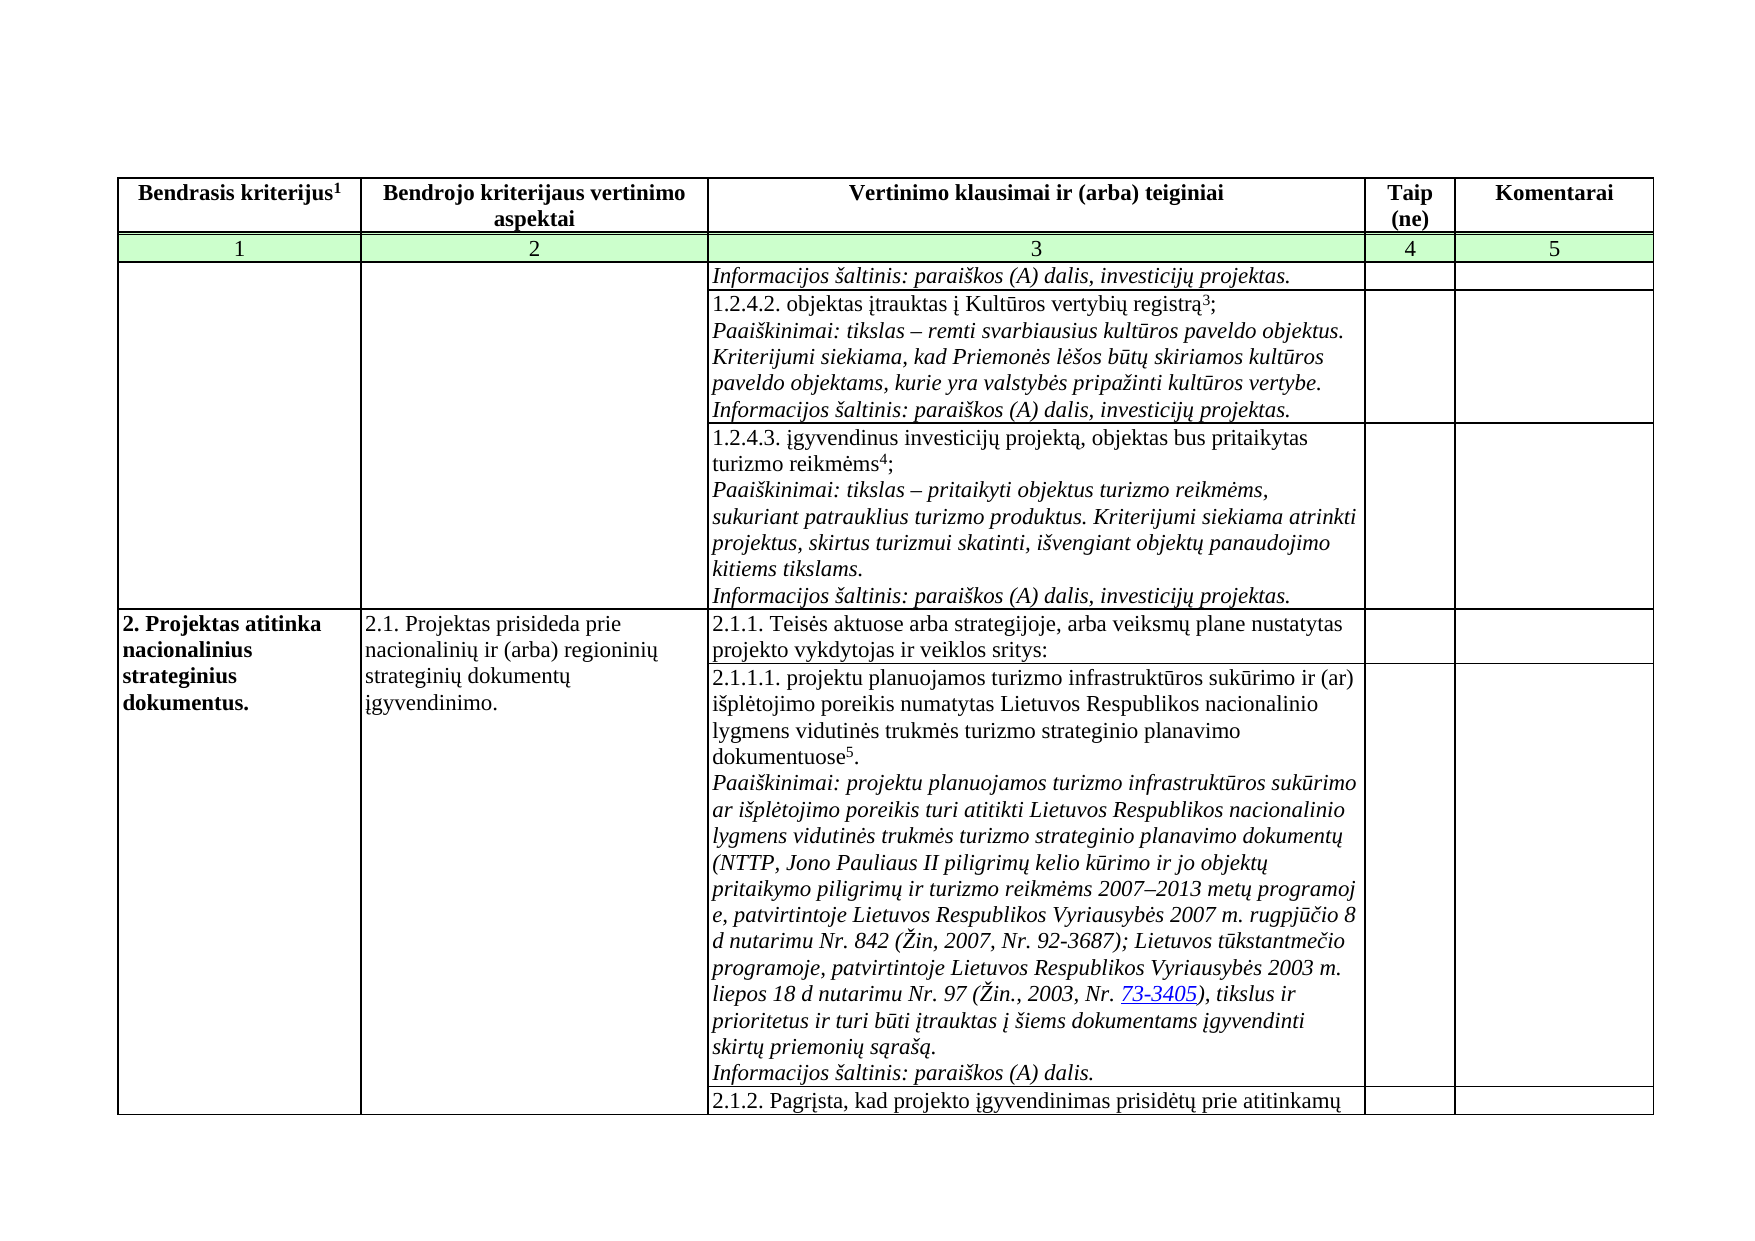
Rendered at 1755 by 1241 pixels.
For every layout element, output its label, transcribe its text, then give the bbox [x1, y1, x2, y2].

table_cell 1 [119, 235, 360, 261]
table_header Bendrojo kriterijaus vertinimo aspektai [362, 179, 707, 231]
table_header Vertinimo klausimai ir (arba) teiginiai [709, 179, 1364, 231]
table_cell [1366, 291, 1454, 422]
table_header Taip (ne) [1366, 179, 1454, 231]
table_cell [1366, 424, 1454, 608]
table_cell 2. Projektas atitinka nacionalinius strateginius dokumentus. [119, 610, 360, 1114]
table_cell 3 [709, 235, 1364, 261]
table_cell 2.1.2. Pagrįsta, kad projekto įgyvendinimas prisidėtų prie atitinkamų [709, 1087, 1364, 1114]
table_cell 2.1.1. Teisės aktuose arba strategijoje, arba veiksmų plane nustatytas projekto vykdytojas ir veiklos sritys: [709, 610, 1364, 662]
table_header Bendrasis kriterijus1 [119, 179, 360, 231]
table_cell 1.2.4.3. įgyvendinus investicijų projektą, objektas bus pritaikytas turizmo reikmėms4; Paaiškinimai: tikslas – pritaikyti objektus turizmo reikmėms, sukuriant patrauklius turizmo produktus. Kriterijumi siekiama atrinkti projektus, skirtus turizmui skatinti, išvengiant objektų panaudojimo kitiems tikslams. Informacijos šaltinis: paraiškos (A) dalis, investicijų projektas. [709, 424, 1364, 608]
table_cell 4 [1366, 235, 1454, 261]
table_cell Informacijos šaltinis: paraiškos (A) dalis, investicijų projektas. [709, 263, 1364, 289]
table_cell [1366, 263, 1454, 289]
table_cell [362, 263, 707, 608]
table_cell 1.2.4.2. objektas įtrauktas į Kultūros vertybių registrą3; Paaiškinimai: tikslas – remti svarbiausius kultūros paveldo objektus. Kriterijumi siekiama, kad Priemonės lėšos būtų skiriamos kultūros paveldo objektams, kurie yra valstybės pripažinti kultūros vertybe. Informacijos šaltinis: paraiškos (A) dalis, investicijų projektas. [709, 291, 1364, 422]
table_cell [1456, 664, 1653, 1086]
table_cell [1366, 610, 1454, 662]
table_cell [119, 263, 360, 608]
table_cell 2.1. Projektas prisideda prie nacionalinių ir (arba) regioninių strateginių dokumentų įgyvendinimo. [362, 610, 707, 1114]
table_header Komentarai [1456, 179, 1653, 231]
table_cell [1456, 291, 1653, 422]
table_cell [1456, 424, 1653, 608]
table_cell 2 [362, 235, 707, 261]
table_cell 2.1.1.1. projektu planuojamos turizmo infrastruktūros sukūrimo ir (ar) išplėtojimo poreikis numatytas Lietuvos Respublikos nacionalinio lygmens vidutinės trukmės turizmo strateginio planavimo dokumentuose5. Paaiškinimai: projektu planuojamos turizmo infrastruktūros sukūrimo ar išplėtojimo poreikis turi atitikti Lietuvos Respublikos nacionalinio lygmens vidutinės trukmės turizmo strateginio planavimo dokumentų (NTTP, Jono Pauliaus II piligrimų kelio kūrimo ir jo objektų pritaikymo piligrimų ir turizmo reikmėms 2007–2013 metų programoj e, patvirtintoje Lietuvos Respublikos Vyriausybės 2007 m. rugpjūčio 8 d nutarimu Nr. 842 (Žin, 2007, Nr. 92-3687); Lietuvos tūkstantmečio programoje, patvirtintoje Lietuvos Respublikos Vyriausybės 2003 m. liepos 18 d nutarimu Nr. 97 (Žin., 2003, Nr. 73-3405), tikslus ir prioritetus ir turi būti įtrauktas į šiems dokumentams įgyvendinti skirtų priemonių sąrašą. Informacijos šaltinis: paraiškos (A) dalis. [709, 664, 1364, 1086]
table_cell [1456, 610, 1653, 662]
table_cell 5 [1456, 235, 1653, 261]
table_cell [1456, 1087, 1653, 1114]
table_cell [1366, 1087, 1454, 1114]
table_cell [1366, 664, 1454, 1086]
table_cell [1456, 263, 1653, 289]
